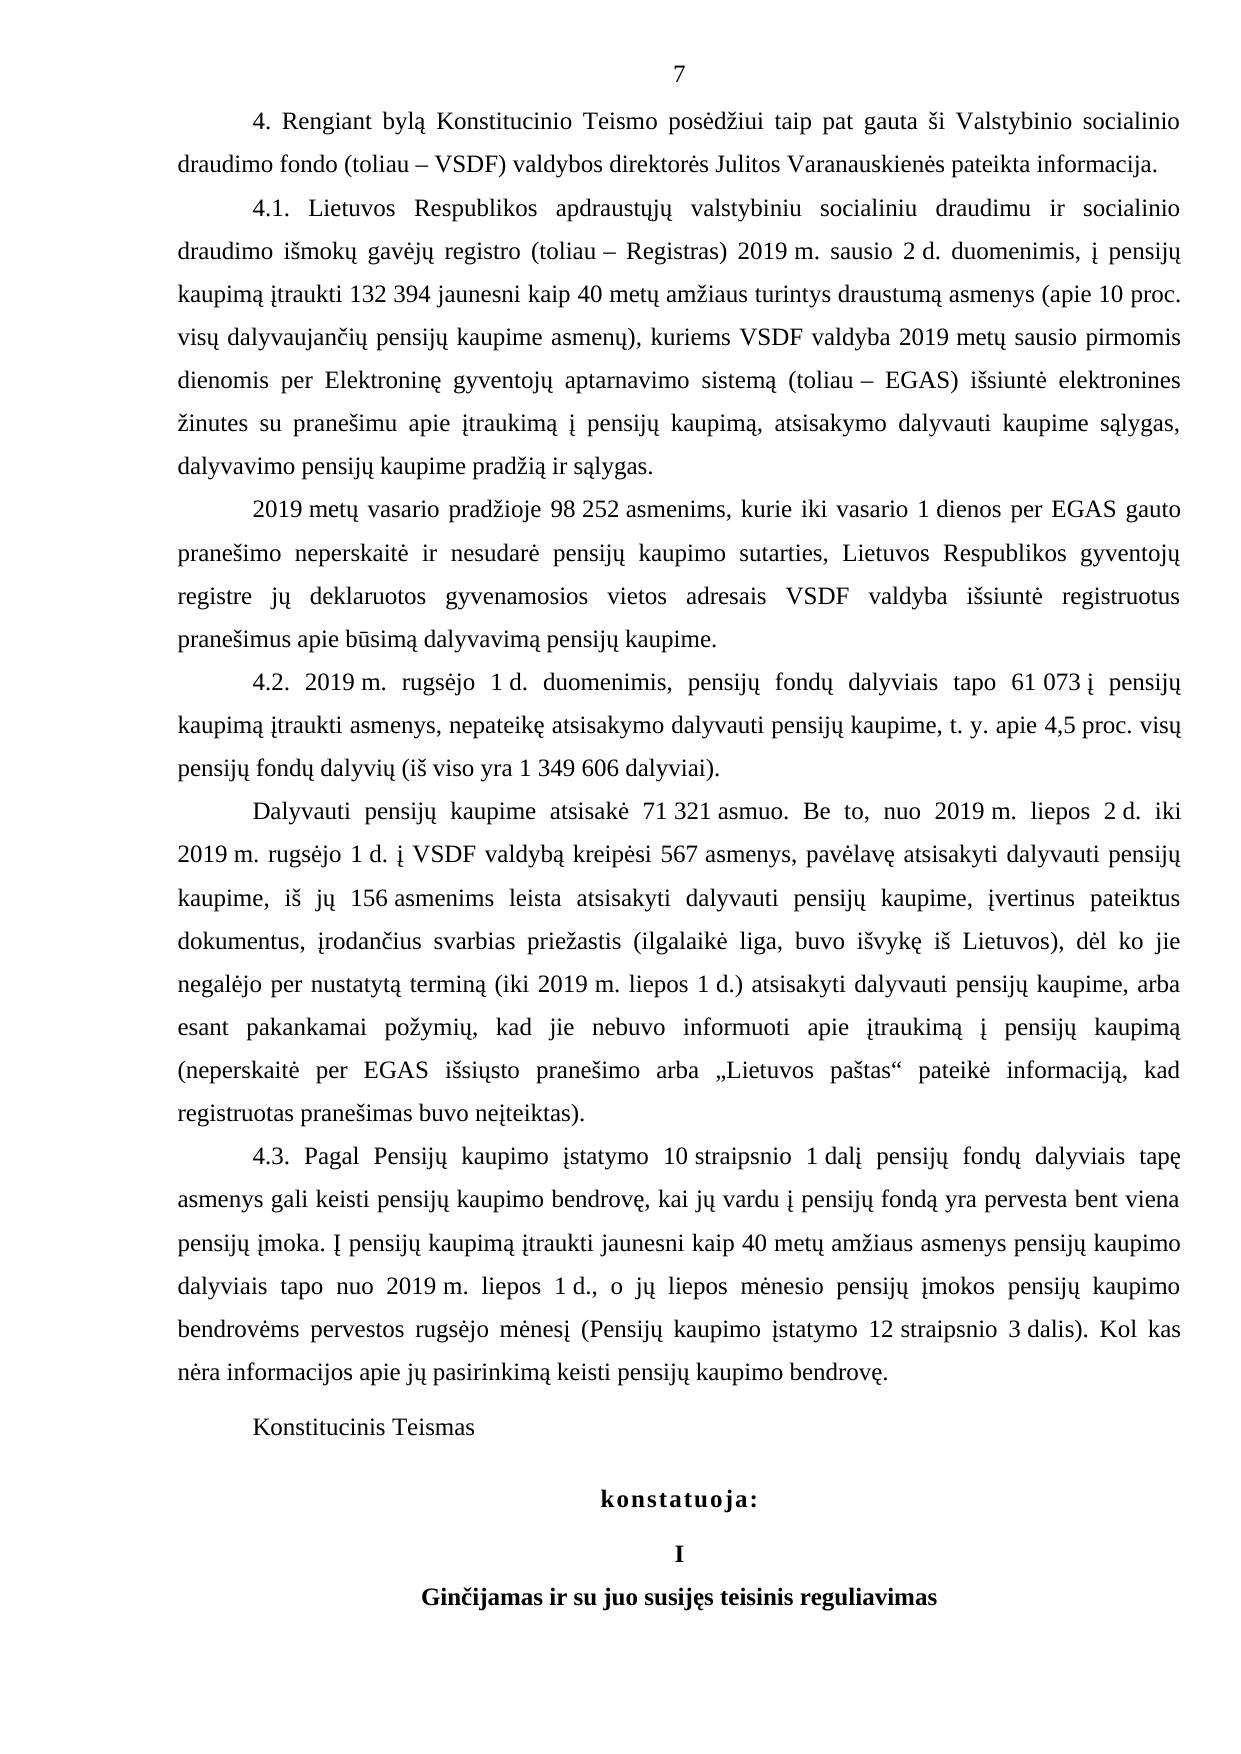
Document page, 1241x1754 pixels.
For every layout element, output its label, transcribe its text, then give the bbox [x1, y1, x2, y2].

text 4.1. Lietuvos Respublikos apdraustųjų valstybiniu socialiniu draudimu ir socialinio draudimo išmokų gavėjų registro (toliau – Registras) 2019 m. sausio 2 d. duomenimis, į pensijų kaupimą įtraukti 132 394 jaunesni kaip 40 metų amžiaus turintys draustumą asmenys (apie 10 proc. visų dalyvaujančių pensijų kaupime asmenų), kuriems VSDF valdyba 2019 metų sausio pirmomis dienomis per Elektroninę gyventojų aptarnavimo sistemą (toliau – EGAS) išsiuntė elektronines žinutes su pranešimu apie įtraukimą į pensijų kaupimą, atsisakymo dalyvauti kaupime sąlygas, dalyvavimo pensijų kaupime pradžią ir sąlygas. [177, 193, 1181, 480]
text 2019 metų vasario pradžioje 98 252 asmenims, kurie iki vasario 1 dienos per EGAS gauto pranešimo neperskaitė ir nesudarė pensijų kaupimo sutarties, Lietuvos Respublikos gyventojų registre jų deklaruotos gyvenamosios vietos adresais VSDF valdyba išsiuntė registruotus pranešimus apie būsimą dalyvavimą pensijų kaupime. [177, 494, 1181, 653]
text Konstitucinis Teismas [177, 1412, 1181, 1441]
text konstatuoja: [177, 1484, 1181, 1513]
text Dalyvauti pensijų kaupime atsisakė 71 321 asmuo. Be to, nuo 2019 m. liepos 2 d. iki 2019 m. rugsėjo 1 d. į VSDF valdybą kreipėsi 567 asmenys, pavėlavę atsisakyti dalyvauti pensijų kaupime, iš jų 156 asmenims leista atsisakyti dalyvauti pensijų kaupime, įvertinus pateiktus dokumentus, įrodančius svarbias priežastis (ilgalaikė liga, buvo išvykę iš Lietuvos), dėl ko jie negalėjo per nustatytą terminą (iki 2019 m. liepos 1 d.) atsisakyti dalyvauti pensijų kaupime, arba esant pakankamai požymių, kad jie nebuvo informuoti apie įtraukimą į pensijų kaupimą (neperskaitė per EGAS išsiųsto pranešimo arba „Lietuvos paštas“ pateikė informaciją, kad registruotas pranešimas buvo neįteiktas). [177, 796, 1181, 1127]
text Ginčijamas ir su juo susijęs teisinis reguliavimas [177, 1582, 1181, 1611]
text 4. Rengiant bylą Konstitucinio Teismo posėdžiui taip pat gauta ši Valstybinio socialinio draudimo fondo (toliau – VSDF) valdybos direktorės Julitos Varanauskienės pateikta informacija. [177, 106, 1181, 178]
text I [177, 1539, 1181, 1568]
text 4.2. 2019 m. rugsėjo 1 d. duomenimis, pensijų fondų dalyviais tapo 61 073 į pensijų kaupimą įtraukti asmenys, nepateikę atsisakymo dalyvauti pensijų kaupime, t. y. apie 4,5 proc. visų pensijų fondų dalyvių (iš viso yra 1 349 606 dalyviai). [177, 667, 1181, 782]
text 4.3. Pagal Pensijų kaupimo įstatymo 10 straipsnio 1 dalį pensijų fondų dalyviais tapę asmenys gali keisti pensijų kaupimo bendrovę, kai jų vardu į pensijų fondą yra pervesta bent viena pensijų įmoka. Į pensijų kaupimą įtraukti jaunesni kaip 40 metų amžiaus asmenys pensijų kaupimo dalyviais tapo nuo 2019 m. liepos 1 d., o jų liepos mėnesio pensijų įmokos pensijų kaupimo bendrovėms pervestos rugsėjo mėnesį (Pensijų kaupimo įstatymo 12 straipsnio 3 dalis). Kol kas nėra informacijos apie jų pasirinkimą keisti pensijų kaupimo bendrovę. [177, 1141, 1181, 1386]
